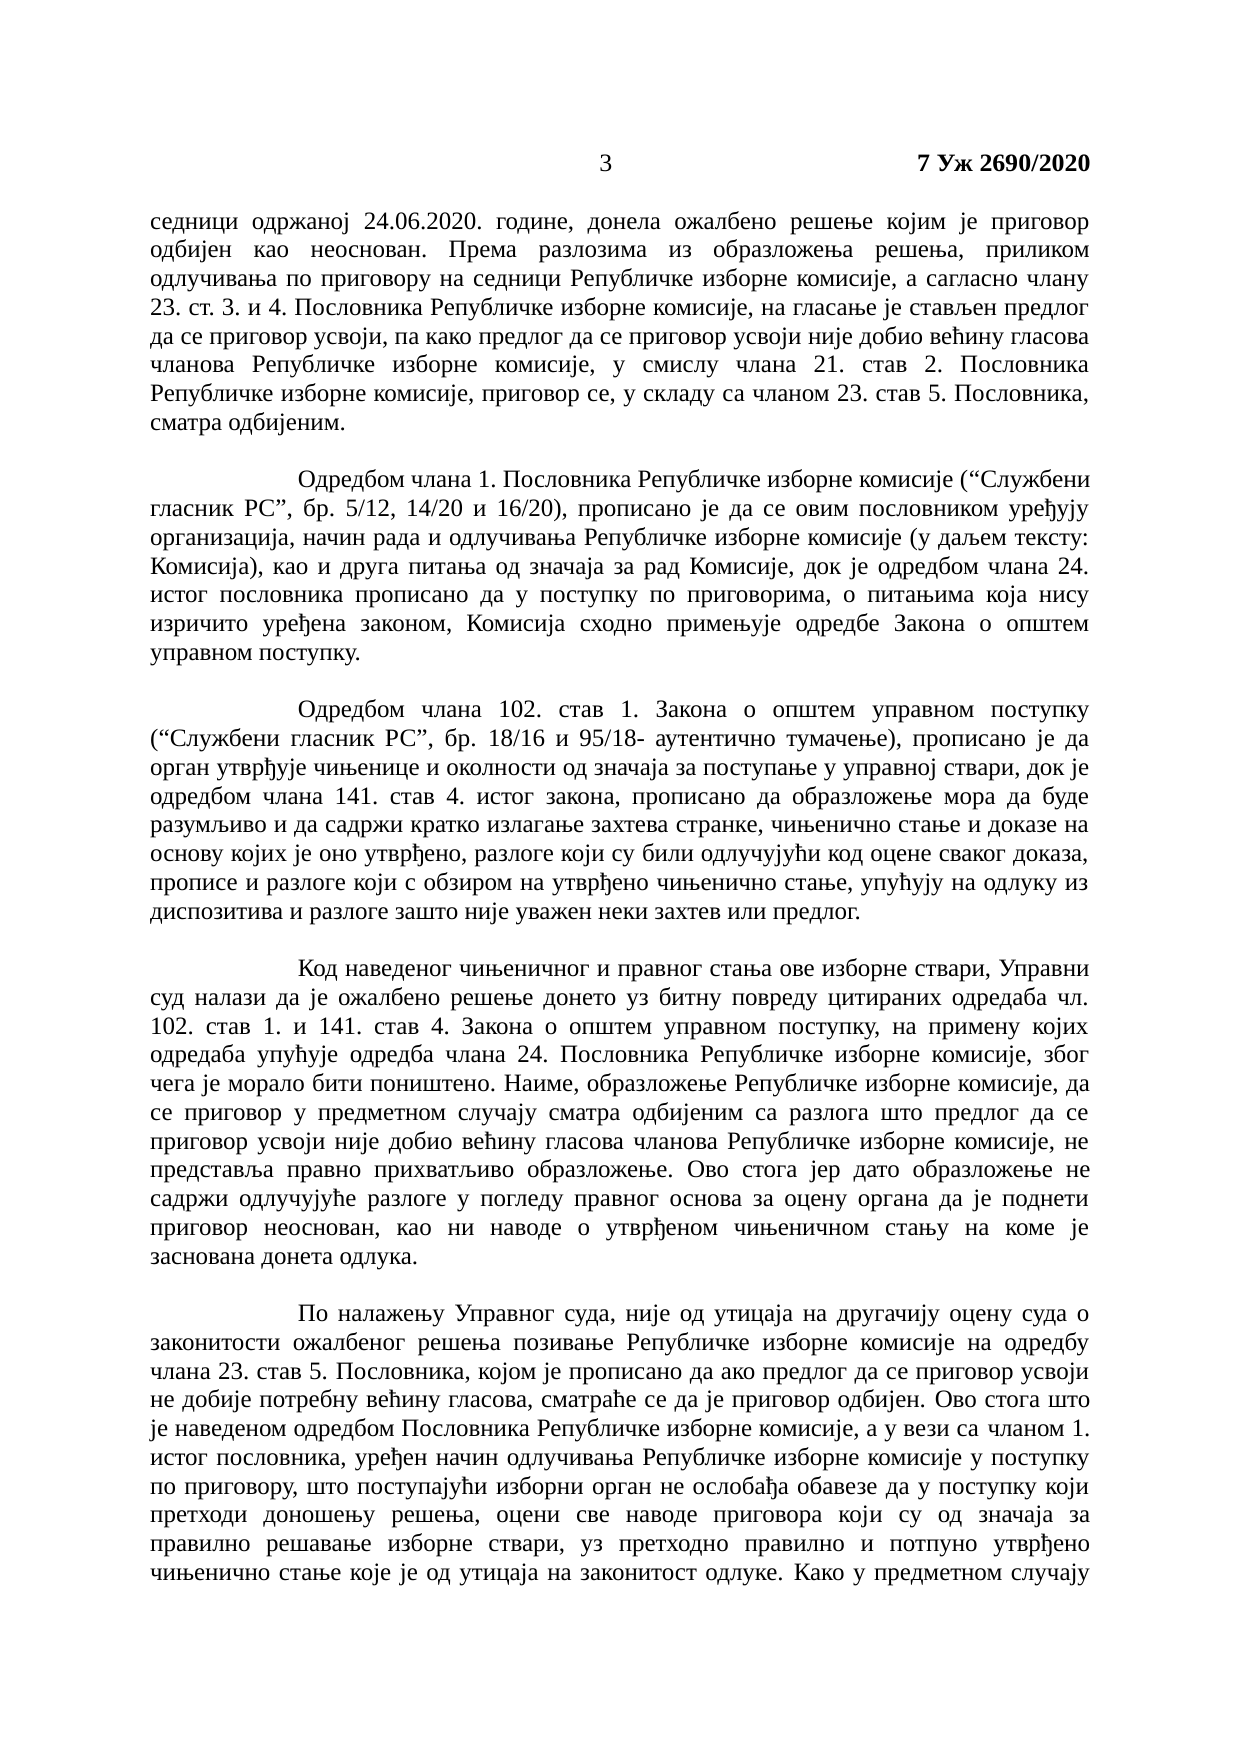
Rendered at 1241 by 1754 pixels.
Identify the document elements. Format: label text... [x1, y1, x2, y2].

text Код наведеног чињеничног и правног стања ове изборне ствари, Управни суд налази да је ожалбено решење донето уз битну повреду цитираних одредаба чл. 102. став 1. и 141. став 4. Закона о општем управном поступку, на примену којих одредаба упућује одредба члана 24. Пословника Републичке изборне комисије, због чега је морало бити поништено. Наиме, образложење Републичке изборне комисије, да се приговор у предметном случају сматра одбијеним са разлога што предлог да се приговор усвоји није добио већину гласова чланова Републичке изборне комисије, не представља правно прихватљиво образложење. Ово стога јер дато образложење не садржи одлучујуће разлоге у погледу правног основа за оцену органа да је поднети приговор неоснован, као ни наводе о утврђеном чињеничном стању на коме је заснована донета одлука. [150, 953, 1090, 1269]
text седници одржаној 24.06.2020. године, донела ожалбено решење којим је приговор одбијен као неоснован. Према разлозима из образложења решења, приликом одлучивања по приговору на седници Републичке изборне комисије, а сагласно члану 23. ст. 3. и 4. Пословника Републичке изборне комисије, на гласање је стављен предлог да се приговор усвоји, па како предлог да се приговор усвоји није добио већину гласова чланова Републичке изборне комисије, у смислу члана 21. став 2. Пословника Републичке изборне комисије, приговор се, у складу са чланом 23. став 5. Пословника, сматра одбијеним. [150, 206, 1090, 436]
text Одредбом члана 1. Пословника Републичке изборне комисије (“Службени гласник РС”, бр. 5/12, 14/20 и 16/20), прописано је да се овим пословником уређују организација, начин рада и одлучивања Републичке изборне комисије (у даљем тексту: Комисија), као и друга питања од значаја за рад Комисије, док је одредбом члана 24. истог пословника прописано да у поступку по приговорима, о питањима која нису изричито уређена законом, Комисија сходно примењује одредбе Закона о општем управном поступку. [150, 464, 1090, 666]
text Одредбом члана 102. став 1. Закона о општем управном поступку (“Службени гласник РС”, бр. 18/16 и 95/18- аутентично тумачење), прописано је да орган утврђује чињенице и околности од значаја за поступање у управној ствари, док је одредбом члана 141. став 4. истог закона, прописано да образложење мора да буде разумљиво и да садржи кратко излагање захтева странке, чињенично стање и доказе на основу којих је оно утврђено, разлоге који су били одлучујући код оцене сваког доказа, прописе и разлоге који с обзиром на утврђено чињенично стање, упућују на одлуку из диспозитива и разлоге зашто није уважен неки захтев или предлог. [150, 694, 1090, 924]
text По налажењу Управног суда, није од утицаја на другачију оцену суда о законитости ожалбеног решења позивање Републичке изборне комисије на одредбу члана 23. став 5. Пословника, којом је прописано да ако предлог да се приговор усвоји не добије потребну већину гласова, сматраће се да је приговор одбијен. Ово стога што је наведеном одредбом Пословника Републичке изборне комисије, а у вези са чланом 1. истог пословника, уређен начин одлучивања Републичке изборне комисије у поступку по приговору, што поступајући изборни орган не ослобађа обавезе да у поступку који претходи доношењу решења, оцени све наводе приговора који су од значаја за правилно решавање изборне ствари, уз претходно правилно и потпуно утврђено чињенично стање које је од утицаја на законитост одлуке. Како у предметном случају [150, 1298, 1090, 1586]
